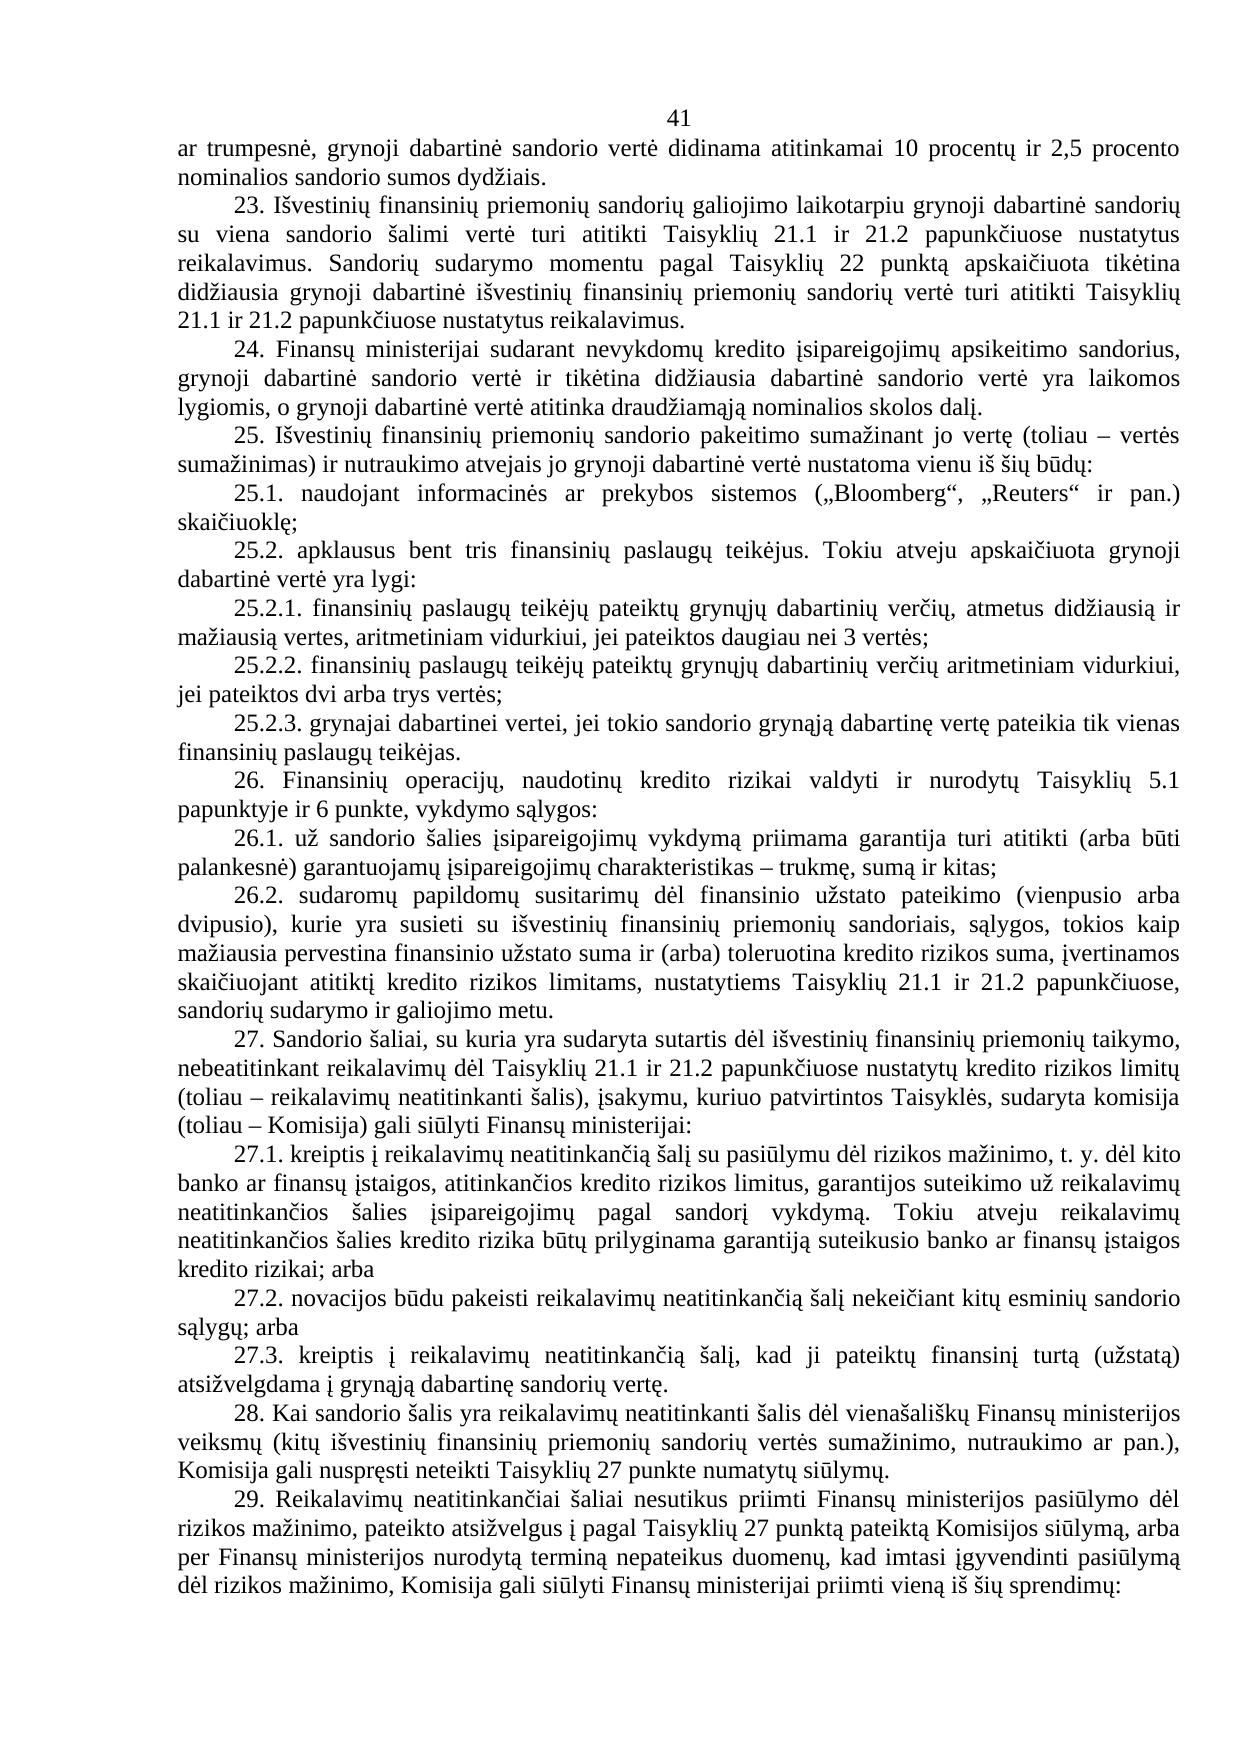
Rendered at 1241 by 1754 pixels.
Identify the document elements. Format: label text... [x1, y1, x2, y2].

text 25.1. naudojant informacinės ar prekybos sistemos („Bloomberg“, „Reuters“ ir pan.) skaičiuoklę; [177, 478, 1181, 535]
text 25.2.2. finansinių paslaugų teikėjų pateiktų grynųjų dabartinių verčių aritmetiniam vidurkiui, jei pateiktos dvi arba trys vertės; [177, 650, 1181, 708]
text 25.2.1. finansinių paslaugų teikėjų pateiktų grynųjų dabartinių verčių, atmetus didžiausią ir mažiausią vertes, aritmetiniam vidurkiui, jei pateiktos daugiau nei 3 vertės; [177, 593, 1181, 650]
text 27.1. kreiptis į reikalavimų neatitinkančią šalį su pasiūlymu dėl rizikos mažinimo, t. y. dėl kito banko ar finansų įstaigos, atitinkančios kredito rizikos limitus, garantijos suteikimo už reikalavimų neatitinkančios šalies įsipareigojimų pagal sandorį vykdymą. Tokiu atveju reikalavimų neatitinkančios šalies kredito rizika būtų prilyginama garantiją suteikusio banko ar finansų įstaigos kredito rizikai; arba [177, 1139, 1181, 1283]
text 29. Reikalavimų neatitinkančiai šaliai nesutikus priimti Finansų ministerijos pasiūlymo dėl rizikos mažinimo, pateikto atsižvelgus į pagal Taisyklių 27 punktą pateiktą Komisijos siūlymą, arba per Finansų ministerijos nurodytą terminą nepateikus duomenų, kad imtasi įgyvendinti pasiūlymą dėl rizikos mažinimo, Komisija gali siūlyti Finansų ministerijai priimti vieną iš šių sprendimų: [177, 1484, 1181, 1599]
text 28. Kai sandorio šalis yra reikalavimų neatitinkanti šalis dėl vienašališkų Finansų ministerijos veiksmų (kitų išvestinių finansinių priemonių sandorių vertės sumažinimo, nutraukimo ar pan.), Komisija gali nuspręsti neteikti Taisyklių 27 punkte numatytų siūlymų. [177, 1398, 1181, 1484]
text 27. Sandorio šaliai, su kuria yra sudaryta sutartis dėl išvestinių finansinių priemonių taikymo, nebeatitinkant reikalavimų dėl Taisyklių 21.1 ir 21.2 papunkčiuose nustatytų kredito rizikos limitų (toliau – reikalavimų neatitinkanti šalis), įsakymu, kuriuo patvirtintos Taisyklės, sudaryta komisija (toliau – Komisija) gali siūlyti Finansų ministerijai: [177, 1024, 1181, 1139]
text 24. Finansų ministerijai sudarant nevykdomų kredito įsipareigojimų apsikeitimo sandorius, grynoji dabartinė sandorio vertė ir tikėtina didžiausia dabartinė sandorio vertė yra laikomos lygiomis, o grynoji dabartinė vertė atitinka draudžiamąją nominalios skolos dalį. [177, 334, 1181, 420]
text 26.2. sudaromų papildomų susitarimų dėl finansinio užstato pateikimo (vienpusio arba dvipusio), kurie yra susieti su išvestinių finansinių priemonių sandoriais, sąlygos, tokios kaip mažiausia pervestina finansinio užstato suma ir (arba) toleruotina kredito rizikos suma, įvertinamos skaičiuojant atitiktį kredito rizikos limitams, nustatytiems Taisyklių 21.1 ir 21.2 papunkčiuose, sandorių sudarymo ir galiojimo metu. [177, 880, 1181, 1024]
text 26. Finansinių operacijų, naudotinų kredito rizikai valdyti ir nurodytų Taisyklių 5.1 papunktyje ir 6 punkte, vykdymo sąlygos: [177, 765, 1181, 823]
text 27.3. kreiptis į reikalavimų neatitinkančią šalį, kad ji pateiktų finansinį turtą (užstatą) atsižvelgdama į grynąją dabartinę sandorių vertę. [177, 1340, 1181, 1398]
text 25.2.3. grynajai dabartinei vertei, jei tokio sandorio grynąją dabartinę vertę pateikia tik vienas finansinių paslaugų teikėjas. [177, 708, 1181, 765]
text 26.1. už sandorio šalies įsipareigojimų vykdymą priimama garantija turi atitikti (arba būti palankesnė) garantuojamų įsipareigojimų charakteristikas – trukmę, sumą ir kitas; [177, 823, 1181, 880]
text 23. Išvestinių finansinių priemonių sandorių galiojimo laikotarpiu grynoji dabartinė sandorių su viena sandorio šalimi vertė turi atitikti Taisyklių 21.1 ir 21.2 papunkčiuose nustatytus reikalavimus. Sandorių sudarymo momentu pagal Taisyklių 22 punktą apskaičiuota tikėtina didžiausia grynoji dabartinė išvestinių finansinių priemonių sandorių vertė turi atitikti Taisyklių 21.1 ir 21.2 papunkčiuose nustatytus reikalavimus. [177, 190, 1181, 334]
text ar trumpesnė, grynoji dabartinė sandorio vertė didinama atitinkamai 10 procentų ir 2,5 procento nominalios sandorio sumos dydžiais. [177, 133, 1181, 190]
text 25.2. apklausus bent tris finansinių paslaugų teikėjus. Tokiu atveju apskaičiuota grynoji dabartinė vertė yra lygi: [177, 535, 1181, 593]
text 25. Išvestinių finansinių priemonių sandorio pakeitimo sumažinant jo vertę (toliau – vertės sumažinimas) ir nutraukimo atvejais jo grynoji dabartinė vertė nustatoma vienu iš šių būdų: [177, 420, 1181, 478]
text 27.2. novacijos būdu pakeisti reikalavimų neatitinkančią šalį nekeičiant kitų esminių sandorio sąlygų; arba [177, 1283, 1181, 1340]
